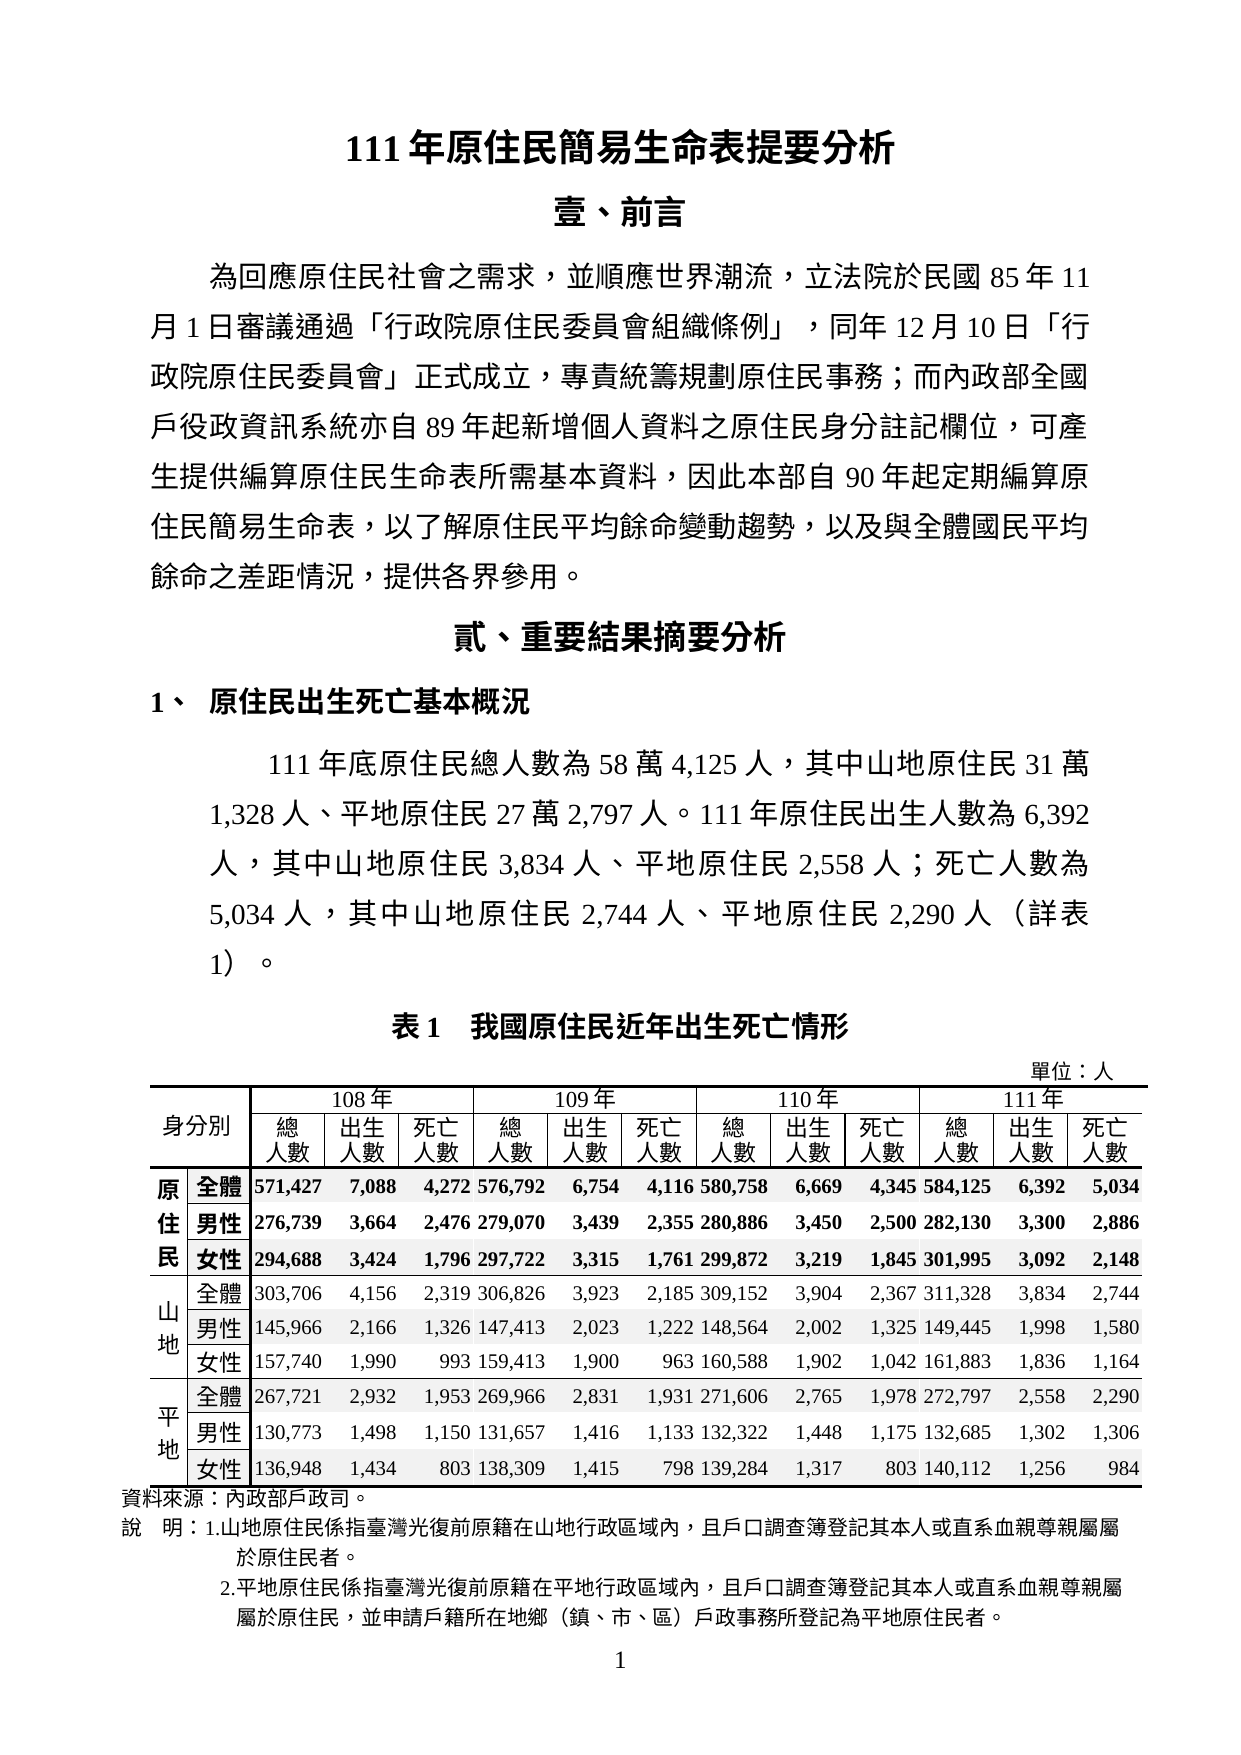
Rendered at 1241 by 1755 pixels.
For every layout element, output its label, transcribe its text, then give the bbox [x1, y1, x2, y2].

table_cell 1,302 [994, 1412, 1068, 1448]
table_cell 2,355 [622, 1203, 696, 1239]
table_cell 2,319 [399, 1276, 473, 1309]
table_cell [1142, 1344, 1148, 1378]
table_cell 1,990 [325, 1344, 399, 1378]
table_cell 130,773 [252, 1412, 325, 1448]
table_cell 2,023 [548, 1309, 622, 1344]
table_cell 4,345 [845, 1169, 919, 1202]
table_cell 6,669 [771, 1169, 845, 1202]
table_cell 總 人數 [920, 1114, 993, 1166]
table_cell 132,685 [920, 1412, 994, 1448]
table_cell 147,413 [474, 1309, 548, 1344]
table_cell 總 人數 [252, 1114, 324, 1166]
text 為回應原住民社會之需求，並順應世界潮流，立法院於民國85年11月1日審議通過「行政院原住民委員會組織條例」，同年12月10日「行政院原住民委員會」正式成立，專責統籌規劃原住民事務；而內政部全國戶役政資訊系統亦自89年起新增個人資料之原住民身分註記欄位，可產生提供編算原住民生命表所需基本資料，因此本部自90年起定期編算原住民簡易生命表，以了解原住民平均餘命變動趨勢，以及與全體國民平均餘命之差距情況，提供各界參用。 [150, 247, 1090, 597]
table_cell 161,883 [920, 1344, 994, 1378]
table_header 身分別 [150, 1088, 249, 1166]
table_cell [1142, 1309, 1148, 1344]
table_cell 301,995 [920, 1239, 994, 1275]
table_cell 原住民 [150, 1169, 187, 1275]
table_cell 294,688 [252, 1239, 325, 1275]
table_cell 出生 人數 [994, 1114, 1067, 1166]
table_cell 3,424 [325, 1239, 399, 1275]
table_cell 3,219 [771, 1239, 845, 1275]
table_cell 男性 [188, 1310, 249, 1344]
table_cell 267,721 [252, 1379, 325, 1412]
table_cell 576,792 [474, 1169, 548, 1202]
table_cell 580,758 [696, 1169, 771, 1202]
table_cell [1142, 1113, 1148, 1166]
table_cell 280,886 [696, 1203, 771, 1239]
table_cell 1,042 [845, 1344, 919, 1378]
table_cell 132,322 [696, 1412, 771, 1448]
table_cell 160,588 [696, 1344, 771, 1378]
table_cell 2,744 [1068, 1276, 1142, 1309]
table_cell 山 地 [150, 1276, 187, 1378]
text 說明：1.山地原住民係指臺灣光復前原籍在山地行政區域內，且戶口調查簿登記其本人或直系血親尊親屬屬於原住民者。 [121, 1511, 1124, 1571]
table_cell 139,284 [696, 1449, 771, 1485]
table_cell 死亡 人數 [846, 1114, 919, 1166]
table_cell 1,761 [622, 1239, 696, 1275]
table_cell 男性 [188, 1413, 249, 1448]
table_cell 3,439 [548, 1203, 622, 1239]
table_cell 4,156 [325, 1276, 399, 1309]
table_cell 6,392 [994, 1169, 1068, 1202]
table_cell 4,272 [399, 1169, 473, 1202]
table_cell 總 人數 [474, 1114, 547, 1166]
table_cell 1,448 [771, 1412, 845, 1448]
table_cell 1,164 [1068, 1344, 1142, 1378]
table_cell 149,445 [920, 1309, 994, 1344]
table_cell 1,416 [548, 1412, 622, 1448]
table_cell 571,427 [252, 1169, 325, 1202]
table_cell 311,328 [920, 1276, 994, 1309]
table_cell 306,826 [474, 1276, 548, 1309]
table_cell 1,796 [399, 1239, 473, 1275]
table_cell 140,112 [920, 1449, 994, 1485]
table_cell 出生 人數 [548, 1114, 621, 1166]
table_cell 2,500 [845, 1203, 919, 1239]
table_cell 2,367 [845, 1276, 919, 1309]
table_cell 4,116 [622, 1169, 696, 1202]
table_cell [1142, 1449, 1148, 1485]
list 原住民出生死亡基本概況 [150, 672, 1090, 722]
table_cell 1,845 [845, 1239, 919, 1275]
text 2.平地原住民係指臺灣光復前原籍在平地行政區域內，且戶口調查簿登記其本人或直系血親尊親屬屬於原住民，並申請戶籍所在地鄉（鎮、市、區）戶政事務所登記為平地原住民者。 [220, 1571, 1124, 1632]
table_cell [1142, 1239, 1148, 1275]
table_header 108年 [252, 1088, 473, 1113]
table_cell 全體 [188, 1276, 249, 1309]
table_cell 3,904 [771, 1276, 845, 1309]
table_cell 309,152 [696, 1276, 771, 1309]
text 單位：人 [224, 1060, 1114, 1085]
table_header 110年 [697, 1088, 919, 1113]
table_cell 803 [399, 1449, 473, 1485]
text 資料來源：內政部戶政司。 [121, 1488, 1128, 1511]
table_cell 299,872 [696, 1239, 771, 1275]
table_cell 269,966 [474, 1379, 548, 1412]
table_cell 1,256 [994, 1449, 1068, 1485]
table_cell 死亡 人數 [622, 1114, 696, 1166]
table_cell 1,133 [622, 1412, 696, 1448]
table_cell 2,148 [1068, 1239, 1142, 1275]
table_cell 平地 [150, 1379, 187, 1485]
text 111年底原住民總人數為58萬4,125人，其中山地原住民31萬1,328人、平地原住民27萬2,797人。111年原住民出生人數為6,392人，其中山地原住民3,834人、平地原住民2,558人；死亡人數為5,034人，其中山地原住民2,744人、平地原住民2,290人（詳表1）。 [209, 735, 1090, 985]
table_cell 1,325 [845, 1309, 919, 1344]
table_cell 798 [622, 1449, 696, 1485]
table_cell 出生 人數 [771, 1114, 844, 1166]
table_cell 984 [1068, 1449, 1142, 1485]
table_cell 1,222 [622, 1309, 696, 1344]
table_cell 2,765 [771, 1379, 845, 1412]
table_cell 2,166 [325, 1309, 399, 1344]
table_cell 6,754 [548, 1169, 622, 1202]
table_cell 2,290 [1068, 1379, 1142, 1412]
table_cell 1,902 [771, 1344, 845, 1378]
table_cell 1,498 [325, 1412, 399, 1448]
table_cell 272,797 [920, 1379, 994, 1412]
table_cell 1,998 [994, 1309, 1068, 1344]
subtitle 壹、前言 [150, 185, 1090, 235]
table_cell 3,450 [771, 1203, 845, 1239]
table_header 109年 [474, 1088, 696, 1113]
table_cell 136,948 [252, 1449, 325, 1485]
table_cell 279,070 [474, 1203, 548, 1239]
table_cell 2,831 [548, 1379, 622, 1412]
table_cell 女性 [188, 1450, 249, 1485]
table_cell 7,088 [325, 1169, 399, 1202]
table_cell 2,886 [1068, 1203, 1142, 1239]
table_cell 1,326 [399, 1309, 473, 1344]
table_cell 276,739 [252, 1203, 325, 1239]
table_cell 2,558 [994, 1379, 1068, 1412]
table_cell 全體 [188, 1169, 249, 1202]
table_cell 1,836 [994, 1344, 1068, 1378]
table_cell [1142, 1166, 1148, 1202]
table_header 111年 [920, 1088, 1148, 1113]
table_cell 1,317 [771, 1449, 845, 1485]
table_cell 2,476 [399, 1203, 473, 1239]
table_cell 3,300 [994, 1203, 1068, 1239]
table_cell 803 [845, 1449, 919, 1485]
text 111年原住民簡易生命表提要分析 [150, 118, 1090, 172]
table_cell 女性 [188, 1240, 249, 1275]
table_cell 1,434 [325, 1449, 399, 1485]
table_cell 1,953 [399, 1379, 473, 1412]
table_cell 1,900 [548, 1344, 622, 1378]
table_cell 2,932 [325, 1379, 399, 1412]
table_cell 3,315 [548, 1239, 622, 1275]
table_cell 282,130 [920, 1203, 994, 1239]
table_cell 159,413 [474, 1344, 548, 1378]
table_cell 3,664 [325, 1203, 399, 1239]
table_cell 1,931 [622, 1379, 696, 1412]
text 表1 我國原住民近年出生死亡情形 [150, 997, 1090, 1047]
table_cell 2,185 [622, 1276, 696, 1309]
table_cell 全體 [188, 1379, 249, 1412]
table_cell 男性 [188, 1204, 249, 1239]
table_cell 1,978 [845, 1379, 919, 1412]
table_cell 1,175 [845, 1412, 919, 1448]
table_cell 157,740 [252, 1344, 325, 1378]
table_cell [1142, 1412, 1148, 1448]
table_cell 死亡 人數 [1068, 1114, 1142, 1166]
table_cell 271,606 [696, 1379, 771, 1412]
table_cell 584,125 [920, 1169, 994, 1202]
table_cell 297,722 [474, 1239, 548, 1275]
table_cell 總 人數 [697, 1114, 770, 1166]
table_cell [1142, 1203, 1148, 1239]
table_cell 148,564 [696, 1309, 771, 1344]
table_cell 3,092 [994, 1239, 1068, 1275]
table_cell 138,309 [474, 1449, 548, 1485]
table_cell 死亡 人數 [399, 1114, 473, 1166]
table_cell 5,034 [1068, 1169, 1142, 1202]
table_cell [1142, 1275, 1148, 1309]
table_cell 出生 人數 [325, 1114, 398, 1166]
table_cell 3,923 [548, 1276, 622, 1309]
table_cell 3,834 [994, 1276, 1068, 1309]
table_cell 1,415 [548, 1449, 622, 1485]
table_cell 131,657 [474, 1412, 548, 1448]
table_cell 145,966 [252, 1309, 325, 1344]
table_cell 303,706 [252, 1276, 325, 1309]
table_cell 女性 [188, 1345, 249, 1378]
table_cell 963 [622, 1344, 696, 1378]
table_cell 1,150 [399, 1412, 473, 1448]
table_cell 2,002 [771, 1309, 845, 1344]
table_cell 993 [399, 1344, 473, 1378]
table_cell [1142, 1378, 1148, 1412]
table_cell 1,580 [1068, 1309, 1142, 1344]
table_cell 1,306 [1068, 1412, 1142, 1448]
subtitle 貳、重要結果摘要分析 [150, 610, 1090, 660]
